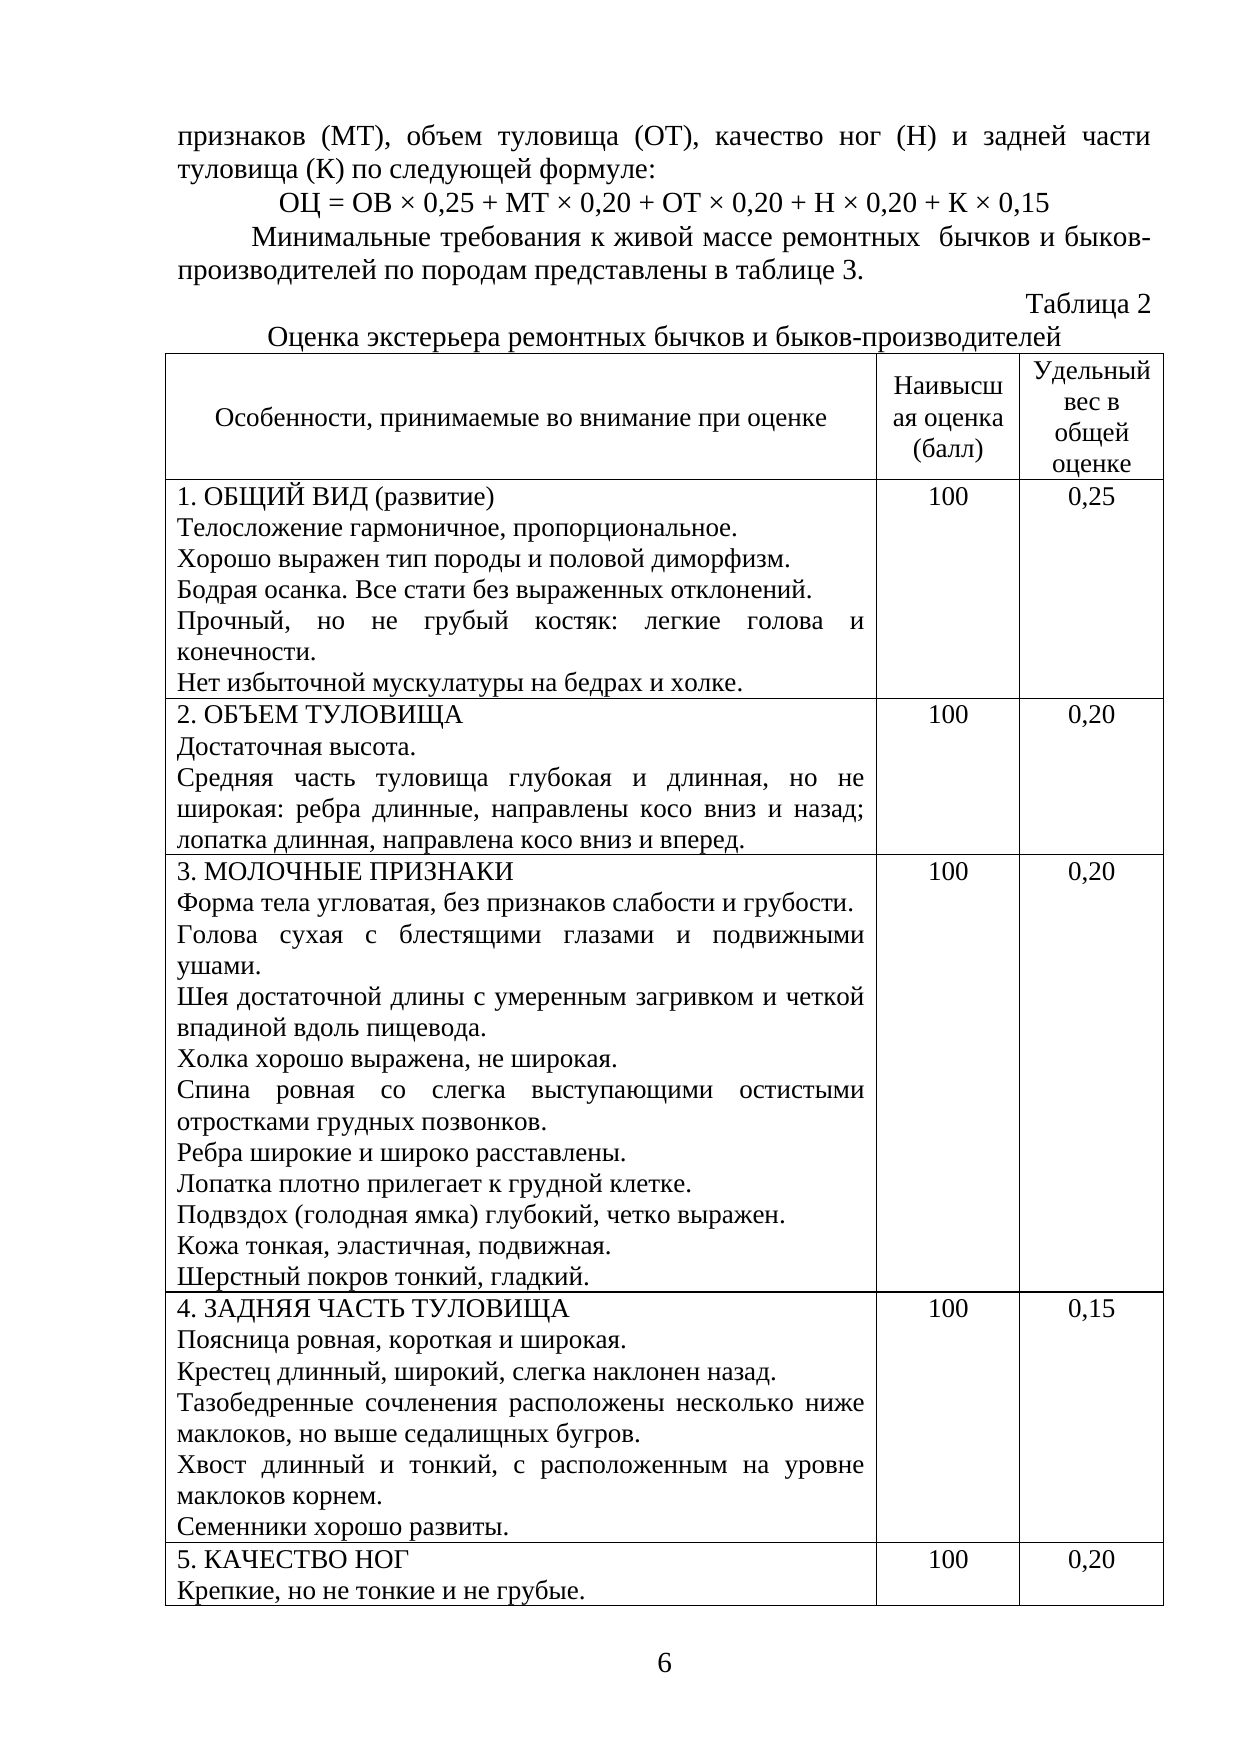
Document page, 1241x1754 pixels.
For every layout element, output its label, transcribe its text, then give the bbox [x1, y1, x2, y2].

text Минимальные требования к живой массе ремонтных бычков и быков-производителей по породам представлены в таблице 3. [177, 219, 1152, 286]
table_cell 100 [877, 1543, 1019, 1605]
table_header Наивысшая оценка (балл) [877, 354, 1019, 478]
table_cell 1. ОБЩИЙ ВИД (развитие) Телосложение гармоничное, пропорциональное. Хорошо выражен тип породы и половой диморфизм. Бодрая осанка. Все стати без выраженных отклонений. Прочный, но не грубый костяк: легкие голова и конечности. Нет избыточной мускулатуры на бедрах и холке. [166, 480, 876, 698]
table_cell 3. МОЛОЧНЫЕ ПРИЗНАКИ Форма тела угловатая, без признаков слабости и грубости. Голова сухая с блестящими глазами и подвижными ушами. Шея достаточной длины с умеренным загривком и четкой впадиной вдоль пищевода. Холка хорошо выражена, не широкая. Спина ровная со слегка выступающими остистыми отростками грудных позвонков. Ребра широкие и широко расставлены. Лопатка плотно прилегает к грудной клетке. Подвздох (голодная ямка) глубокий, четко выражен. Кожа тонкая, эластичная, подвижная. Шерстный покров тонкий, гладкий. [166, 855, 876, 1291]
table_cell 0,25 [1020, 480, 1163, 698]
table_cell 0,20 [1020, 1543, 1163, 1605]
table_cell 100 [877, 855, 1019, 1291]
text Оценка экстерьера ремонтных бычков и быков-производителей [177, 319, 1152, 353]
table_cell 2. ОБЪЕМ ТУЛОВИЩА Достаточная высота. Средняя часть туловища глубокая и длинная, но не широкая: ребра длинные, направлены косо вниз и назад; лопатка длинная, направлена косо вниз и вперед. [166, 699, 876, 854]
table_cell 4. ЗАДНЯЯ ЧАСТЬ ТУЛОВИЩА Поясница ровная, короткая и широкая. Крестец длинный, широкий, слегка наклонен назад. Тазобедренные сочленения расположены несколько ниже маклоков, но выше седалищных бугров. Хвост длинный и тонкий, с расположенным на уровне маклоков корнем. Семенники хорошо развиты. [166, 1293, 876, 1542]
table_cell 100 [877, 699, 1019, 854]
table_cell 5. КАЧЕСТВО НОГ Крепкие, но не тонкие и не грубые. [166, 1543, 876, 1605]
table_cell 100 [877, 480, 1019, 698]
text признаков (МТ), объем туловища (ОТ), качество ног (Н) и задней части туловища (К) по следующей формуле: [177, 118, 1152, 185]
table_cell 0,15 [1020, 1293, 1163, 1542]
table_header Удельный вес в общей оценке [1020, 354, 1163, 478]
table_cell 0,20 [1020, 699, 1163, 854]
table_cell 0,20 [1020, 855, 1163, 1291]
table_header Особенности, принимаемые во внимание при оценке [166, 354, 876, 478]
text Таблица 2 [177, 286, 1152, 319]
table_cell 100 [877, 1293, 1019, 1542]
text ОЦ = ОВ × 0,25 + МТ × 0,20 + ОТ × 0,20 + Н × 0,20 + К × 0,15 [177, 185, 1152, 219]
